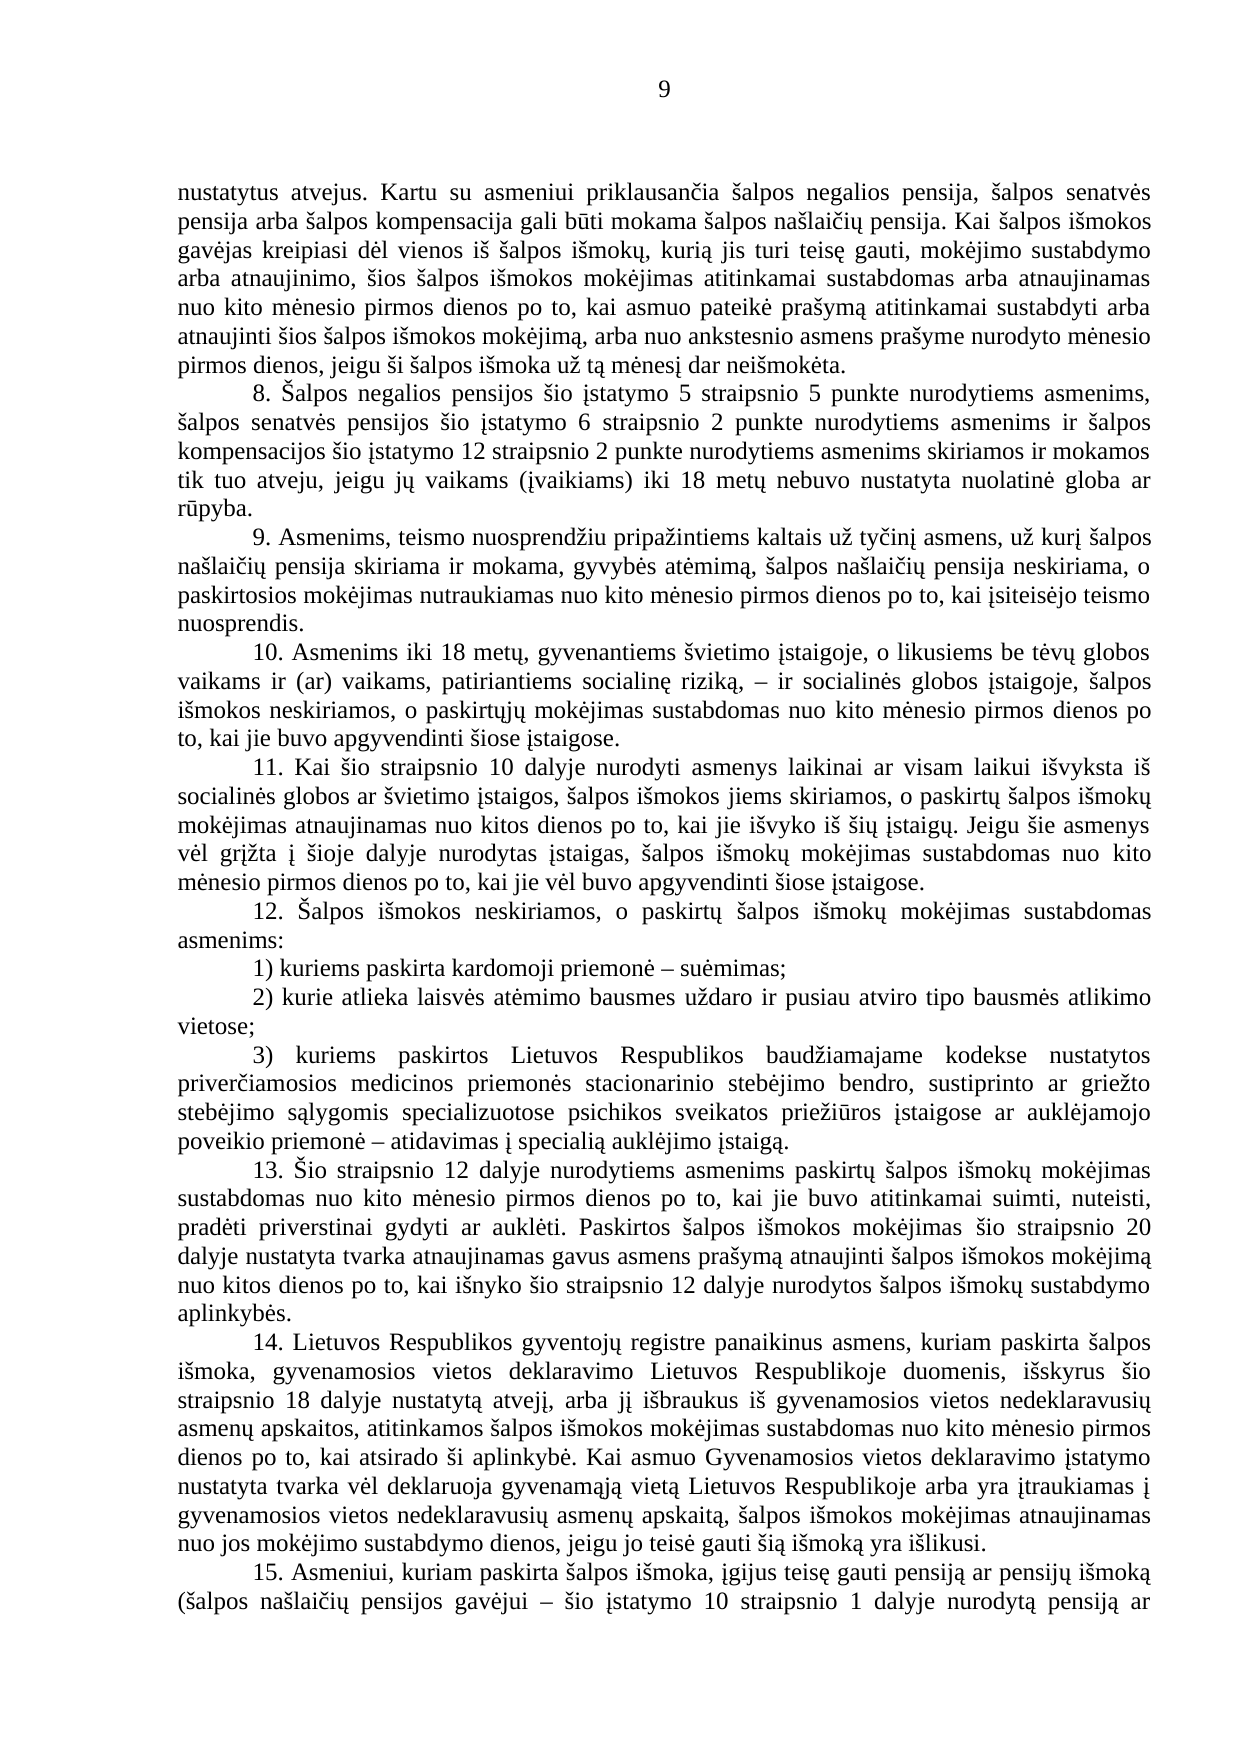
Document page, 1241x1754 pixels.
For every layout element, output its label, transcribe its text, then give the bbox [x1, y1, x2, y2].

text 8. Šalpos negalios pensijos šio įstatymo 5 straipsnio 5 punkte nurodytiems asmenims, šalpos senatvės pensijos šio įstatymo 6 straipsnio 2 punkte nurodytiems asmenims ir šalpos kompensacijos šio įstatymo 12 straipsnio 2 punkte nurodytiems asmenims skiriamos ir mokamos tik tuo atveju, jeigu jų vaikams (įvaikiams) iki 18 metų nebuvo nustatyta nuolatinė globa ar rūpyba. [177, 378, 1152, 522]
text 1) kuriems paskirta kardomoji priemonė – suėmimas; [177, 953, 1152, 982]
text 14. Lietuvos Respublikos gyventojų registre panaikinus asmens, kuriam paskirta šalpos išmoka, gyvenamosios vietos deklaravimo Lietuvos Respublikoje duomenis, išskyrus šio straipsnio 18 dalyje nustatytą atvejį, arba jį išbraukus iš gyvenamosios vietos nedeklaravusių asmenų apskaitos, atitinkamos šalpos išmokos mokėjimas sustabdomas nuo kito mėnesio pirmos dienos po to, kai atsirado ši aplinkybė. Kai asmuo Gyvenamosios vietos deklaravimo įstatymo nustatyta tvarka vėl deklaruoja gyvenamąją vietą Lietuvos Respublikoje arba yra įtraukiamas į gyvenamosios vietos nedeklaravusių asmenų apskaitą, šalpos išmokos mokėjimas atnaujinamas nuo jos mokėjimo sustabdymo dienos, jeigu jo teisė gauti šią išmoką yra išlikusi. [177, 1327, 1152, 1557]
text 9. Asmenims, teismo nuosprendžiu pripažintiems kaltais už tyčinį asmens, už kurį šalpos našlaičių pensija skiriama ir mokama, gyvybės atėmimą, šalpos našlaičių pensija neskiriama, o paskirtosios mokėjimas nutraukiamas nuo kito mėnesio pirmos dienos po to, kai įsiteisėjo teismo nuosprendis. [177, 522, 1152, 637]
text 2) kurie atlieka laisvės atėmimo bausmes uždaro ir pusiau atviro tipo bausmės atlikimo vietose; [177, 982, 1152, 1040]
text 3) kuriems paskirtos Lietuvos Respublikos baudžiamajame kodekse nustatytos priverčiamosios medicinos priemonės stacionarinio stebėjimo bendro, sustiprinto ar griežto stebėjimo sąlygomis specializuotose psichikos sveikatos priežiūros įstaigose ar auklėjamojo poveikio priemonė – atidavimas į specialią auklėjimo įstaigą. [177, 1040, 1152, 1155]
text 10. Asmenims iki 18 metų, gyvenantiems švietimo įstaigoje, o likusiems be tėvų globos vaikams ir (ar) vaikams, patiriantiems socialinę riziką, – ir socialinės globos įstaigoje, šalpos išmokos neskiriamos, o paskirtųjų mokėjimas sustabdomas nuo kito mėnesio pirmos dienos po to, kai jie buvo apgyvendinti šiose įstaigose. [177, 637, 1152, 752]
text 13. Šio straipsnio 12 dalyje nurodytiems asmenims paskirtų šalpos išmokų mokėjimas sustabdomas nuo kito mėnesio pirmos dienos po to, kai jie buvo atitinkamai suimti, nuteisti, pradėti priverstinai gydyti ar auklėti. Paskirtos šalpos išmokos mokėjimas šio straipsnio 20 dalyje nustatyta tvarka atnaujinamas gavus asmens prašymą atnaujinti šalpos išmokos mokėjimą nuo kitos dienos po to, kai išnyko šio straipsnio 12 dalyje nurodytos šalpos išmokų sustabdymo aplinkybės. [177, 1155, 1152, 1327]
text 15. Asmeniui, kuriam paskirta šalpos išmoka, įgijus teisę gauti pensiją ar pensijų išmoką (šalpos našlaičių pensijos gavėjui – šio įstatymo 10 straipsnio 1 dalyje nurodytą pensiją ar [177, 1557, 1152, 1615]
text 11. Kai šio straipsnio 10 dalyje nurodyti asmenys laikinai ar visam laikui išvyksta iš socialinės globos ar švietimo įstaigos, šalpos išmokos jiems skiriamos, o paskirtų šalpos išmokų mokėjimas atnaujinamas nuo kitos dienos po to, kai jie išvyko iš šių įstaigų. Jeigu šie asmenys vėl grįžta į šioje dalyje nurodytas įstaigas, šalpos išmokų mokėjimas sustabdomas nuo kito mėnesio pirmos dienos po to, kai jie vėl buvo apgyvendinti šiose įstaigose. [177, 752, 1152, 896]
text nustatytus atvejus. Kartu su asmeniui priklausančia šalpos negalios pensija, šalpos senatvės pensija arba šalpos kompensacija gali būti mokama šalpos našlaičių pensija. Kai šalpos išmokos gavėjas kreipiasi dėl vienos iš šalpos išmokų, kurią jis turi teisę gauti, mokėjimo sustabdymo arba atnaujinimo, šios šalpos išmokos mokėjimas atitinkamai sustabdomas arba atnaujinamas nuo kito mėnesio pirmos dienos po to, kai asmuo pateikė prašymą atitinkamai sustabdyti arba atnaujinti šios šalpos išmokos mokėjimą, arba nuo ankstesnio asmens prašyme nurodyto mėnesio pirmos dienos, jeigu ši šalpos išmoka už tą mėnesį dar neišmokėta. [177, 177, 1152, 378]
text 12. Šalpos išmokos neskiriamos, o paskirtų šalpos išmokų mokėjimas sustabdomas asmenims: [177, 896, 1152, 953]
